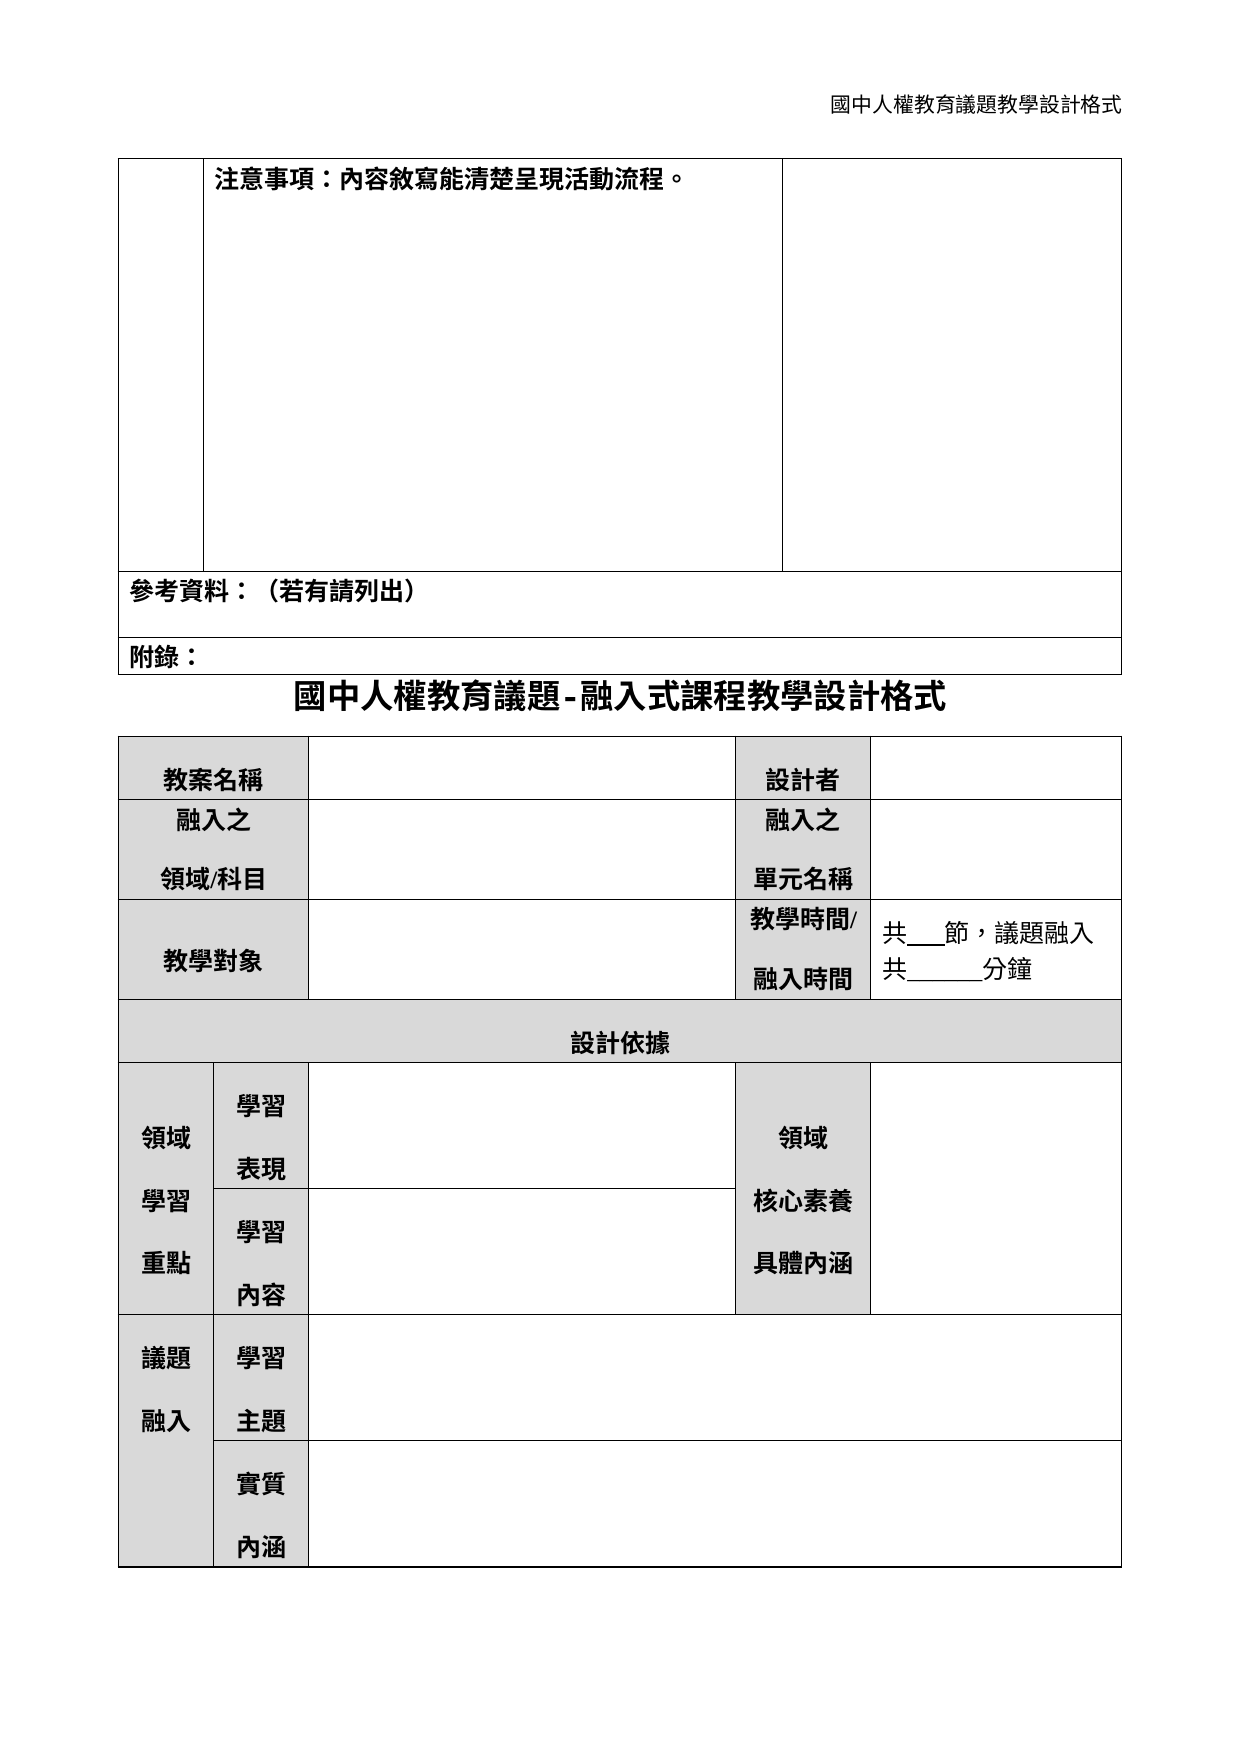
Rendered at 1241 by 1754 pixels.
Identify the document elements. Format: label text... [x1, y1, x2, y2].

table_cell 附錄： [119, 638, 1121, 674]
text 國中人權教育議題-融入式課程教學設計格式 [118, 675, 1122, 717]
table_cell 領域學習重點 [119, 1063, 213, 1314]
table_cell 參考資料：（若有請列出） [119, 572, 1121, 637]
table_cell [871, 800, 1121, 899]
table_header 教案名稱 [119, 737, 308, 799]
table_cell 學習內容 [214, 1189, 308, 1314]
table_cell [309, 1441, 1121, 1566]
table_cell [309, 1189, 735, 1314]
table_cell [119, 159, 203, 571]
table_cell 共 節，議題融入共______分鐘 [871, 900, 1121, 999]
table_cell [309, 1063, 735, 1188]
table_cell 領域 核心素養具體內涵 [736, 1063, 870, 1314]
table_cell 融入之 單元名稱 [736, 800, 870, 899]
table_cell 學習表現 [214, 1063, 308, 1188]
table_cell [871, 1063, 1121, 1314]
table_cell 教學對象 [119, 900, 308, 999]
table_header [309, 737, 735, 799]
table_cell [309, 1315, 1121, 1440]
table_cell 教學時間/ 融入時間 [736, 900, 870, 999]
table_header 設計者 [736, 737, 870, 799]
table_cell 議題融入 [119, 1315, 213, 1566]
table_cell [309, 800, 735, 899]
table_cell 融入之 領域/科目 [119, 800, 308, 899]
table_cell [309, 900, 735, 999]
table_cell 設計依據 [119, 1000, 1121, 1062]
table_header [871, 737, 1121, 799]
table_cell [783, 159, 1121, 571]
table_cell 學習主題 [214, 1315, 308, 1440]
table_cell 注意事項：內容敘寫能清楚呈現活動流程。 [204, 159, 782, 571]
table_cell 實質內涵 [214, 1441, 308, 1566]
